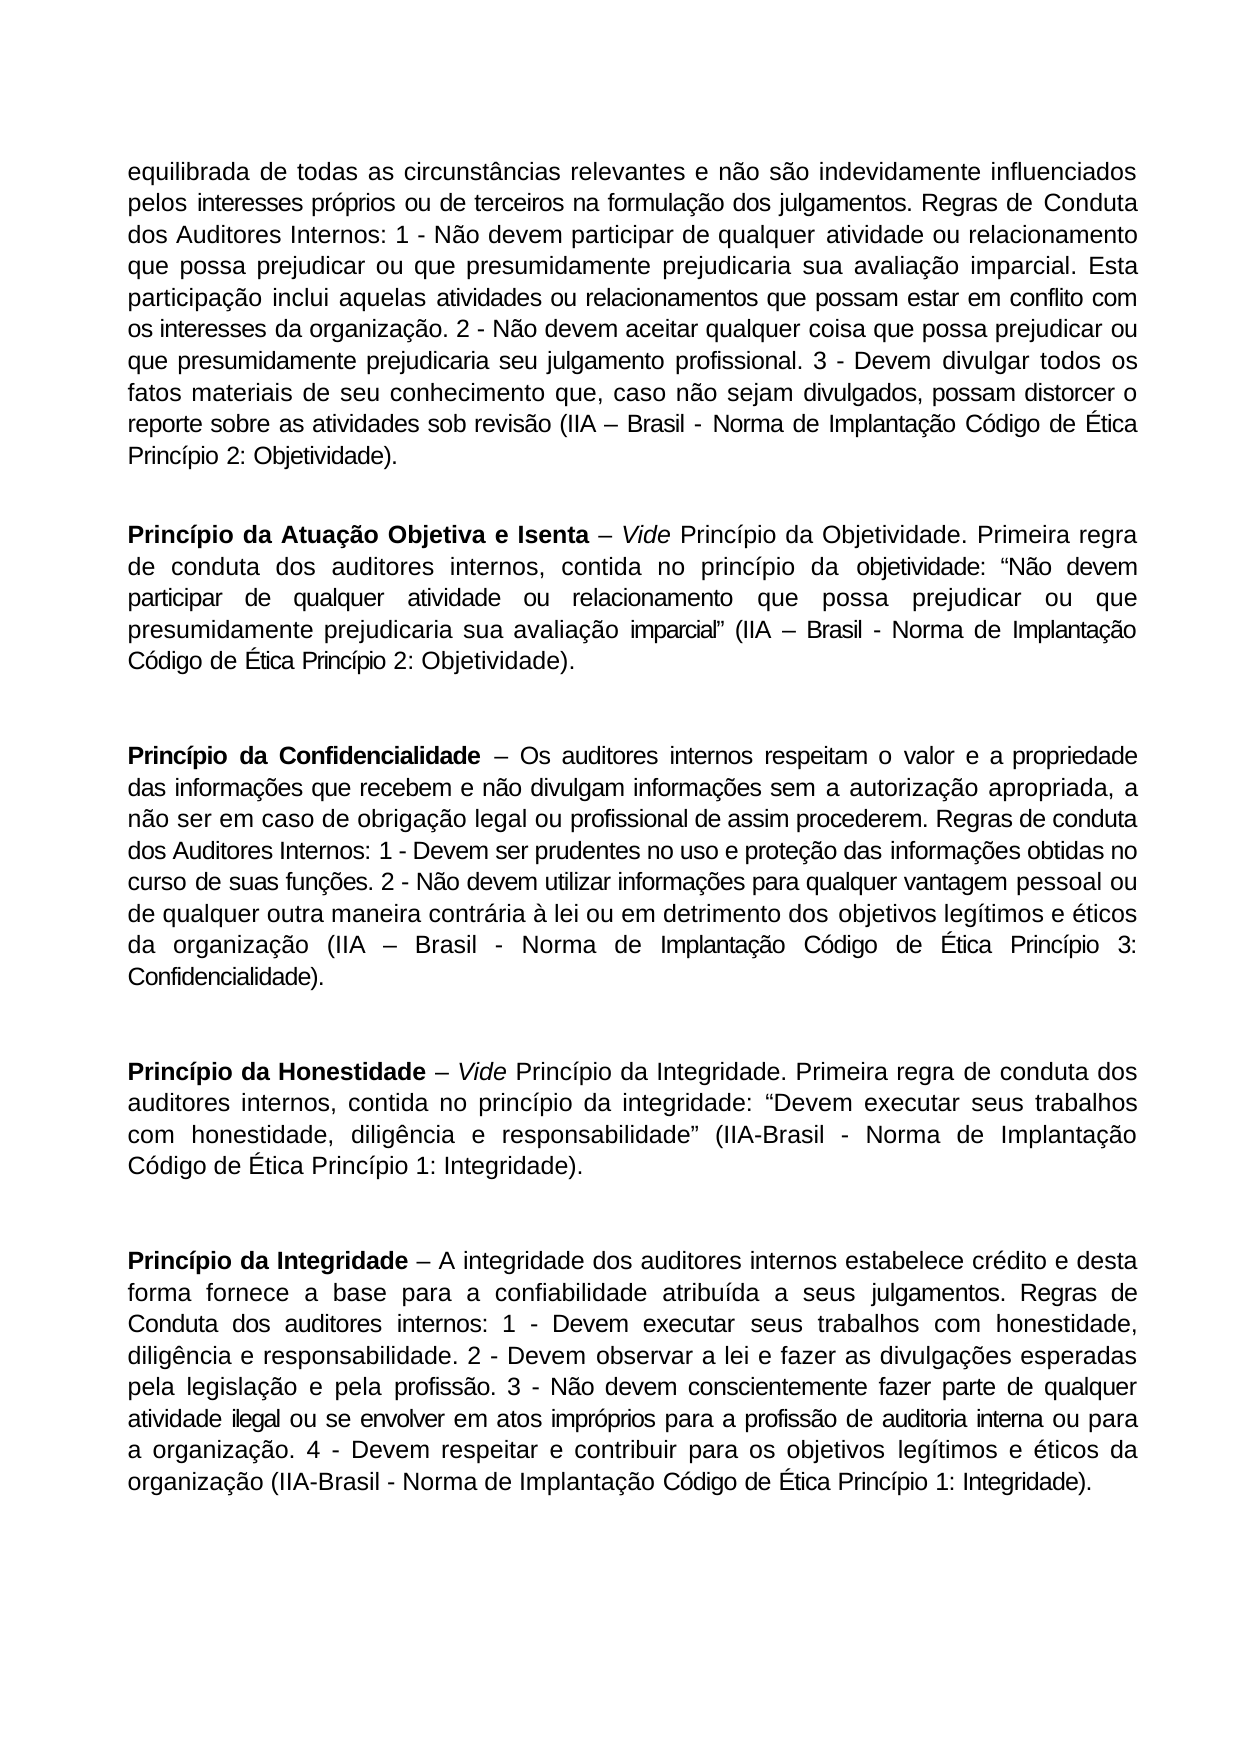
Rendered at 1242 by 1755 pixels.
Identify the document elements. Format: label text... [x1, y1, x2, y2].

text Princípio da Integridade – A integridade dos auditores internos estabelece crédito e desta forma fornece a base para a confiabilidade atribuída a seus julgamentos. Regras de Conduta dos auditores internos: 1 - Devem executar seus trabalhos com honestidade, diligência e responsabilidade. 2 - Devem observar a lei e fazer as divulgações esperadas pela legislação e pela profissão. 3 - Não devem conscientemente fazer parte de qualquer atividade ilegal ou se envolver em atos impróprios para a profissão de auditoria interna ou para a organização. 4 - Devem respeitar e contribuir para os objetivos legítimos e éticos da organização (IIA-Brasil - Norma de Implantação Código de Ética Princípio 1: Integridade). [127, 1246, 1138, 1496]
text Princípio da Honestidade – Vide Princípio da Integridade. Primeira regra de conduta dos auditores internos, contida no princípio da integridade: “Devem executar seus trabalhos com honestidade, diligência e responsabilidade” (IIA-Brasil - Norma de Implantação Código de Ética Princípio 1: Integridade). [127, 1057, 1138, 1180]
text Princípio da Atuação Objetiva e Isenta – Vide Princípio da Objetividade. Primeira regra de conduta dos auditores internos, contida no princípio da objetividade: “Não devem participar de qualquer atividade ou relacionamento que possa prejudicar ou que presumidamente prejudicaria sua avaliação imparcial” (IIA – Brasil - Norma de Implantação Código de Ética Princípio 2: Objetividade). [127, 520, 1138, 675]
text Princípio da Confidencialidade – Os auditores internos respeitam o valor e a propriedade das informações que recebem e não divulgam informações sem a autorização apropriada, a não ser em caso de obrigação legal ou profissional de assim procederem. Regras de conduta dos Auditores Internos: 1 - Devem ser prudentes no uso e proteção das informações obtidas no curso de suas funções. 2 - Não devem utilizar informações para qualquer vantagem pessoal ou de qualquer outra maneira contrária à lei ou em detrimento dos objetivos legítimos e éticos da organização (IIA – Brasil - Norma de Implantação Código de Ética Princípio 3: Confidencialidade). [127, 741, 1138, 991]
text equilibrada de todas as circunstâncias relevantes e não são indevidamente influenciados pelos interesses próprios ou de terceiros na formulação dos julgamentos. Regras de Conduta dos Auditores Internos: 1 - Não devem participar de qualquer atividade ou relacionamento que possa prejudicar ou que presumidamente prejudicaria sua avaliação imparcial. Esta participação inclui aquelas atividades ou relacionamentos que possam estar em conflito com os interesses da organização. 2 - Não devem aceitar qualquer coisa que possa prejudicar ou que presumidamente prejudicaria seu julgamento profissional. 3 - Devem divulgar todos os fatos materiais de seu conhecimento que, caso não sejam divulgados, possam distorcer o reporte sobre as atividades sob revisão (IIA – Brasil - Norma de Implantação Código de Ética Princípio 2: Objetividade). [127, 157, 1138, 469]
